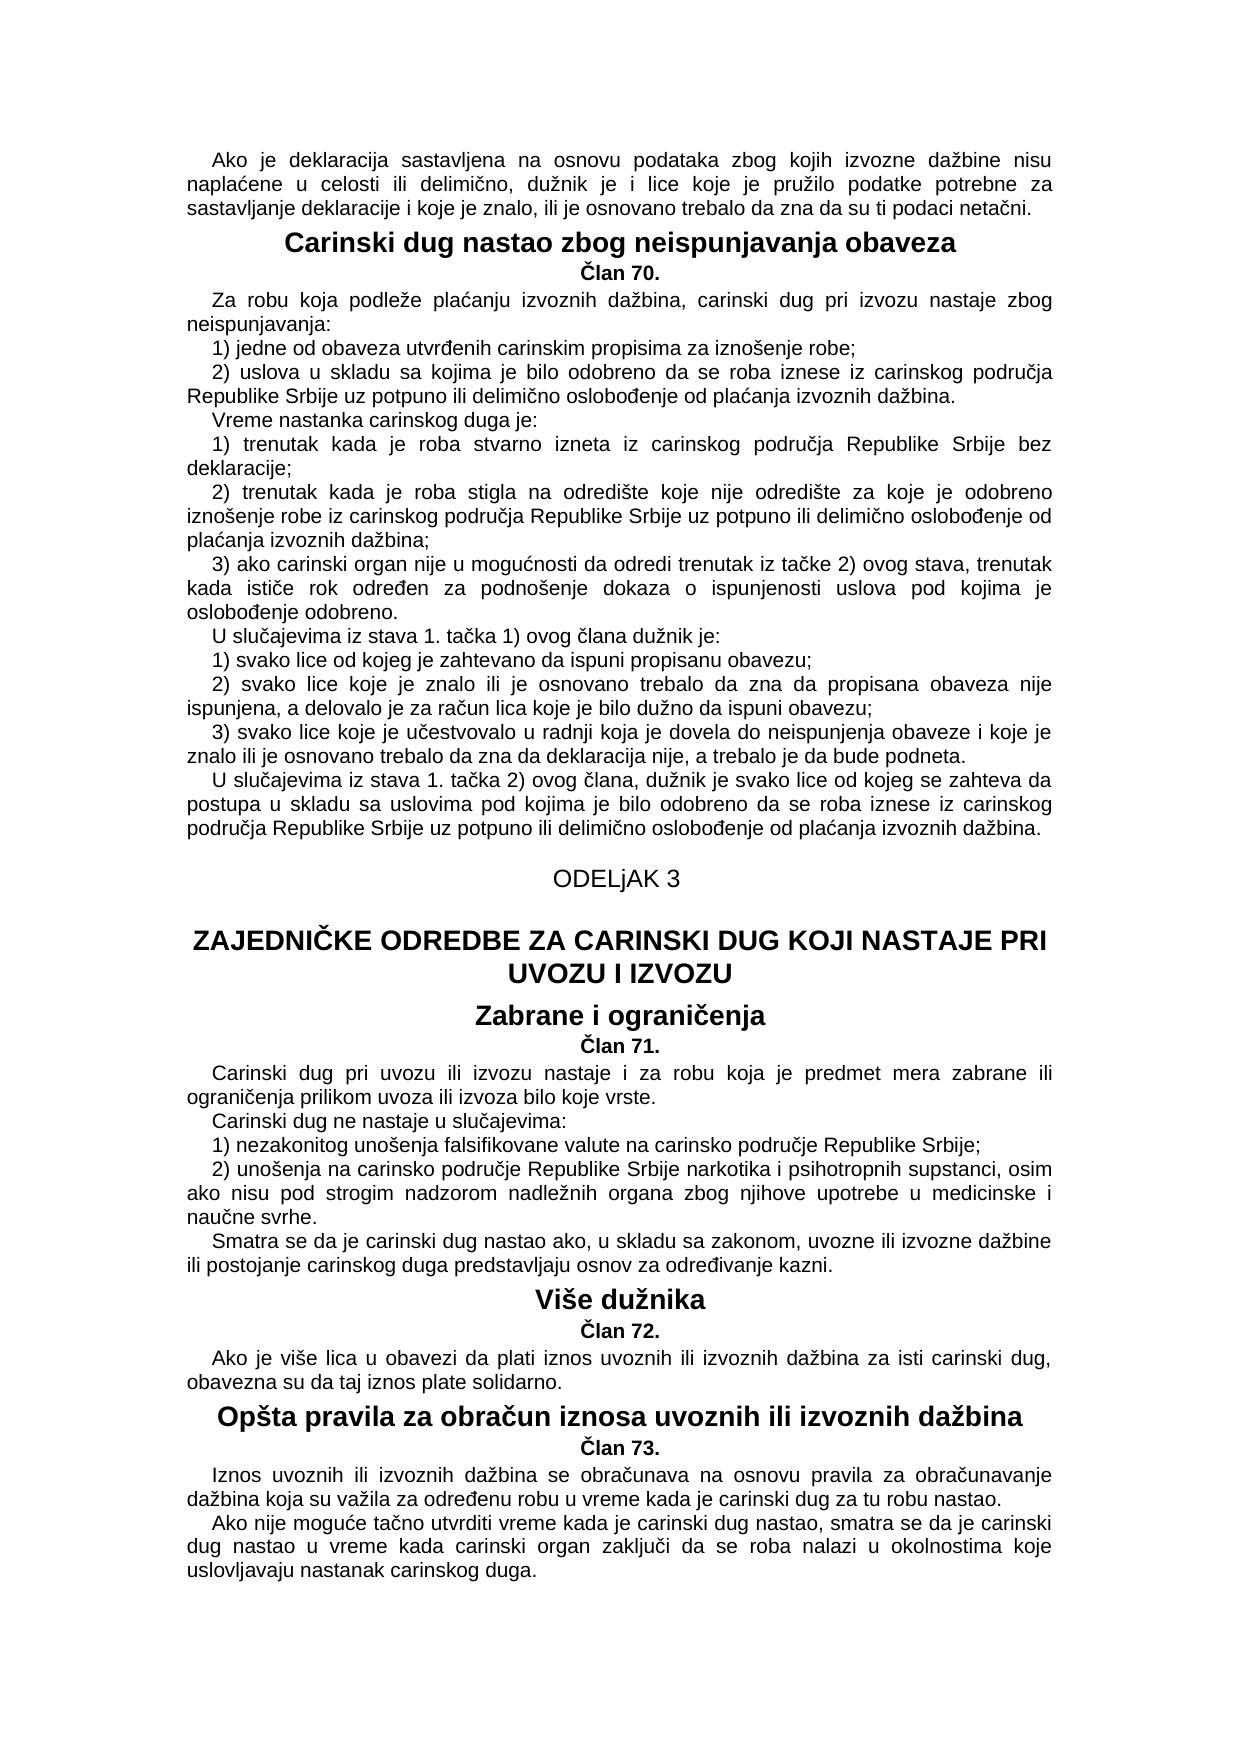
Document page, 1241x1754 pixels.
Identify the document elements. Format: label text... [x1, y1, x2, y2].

text Član 72. [148, 1318, 1093, 1342]
text Član 71. [148, 1034, 1093, 1058]
text 1) jedne od obaveza utvrđenih carinskim propisima za iznošenje robe; [187, 336, 1053, 360]
text Više dužnika [148, 1283, 1093, 1315]
text 3) ako carinski organ nije u mogućnosti da odredi trenutak iz tačke 2) ovog stava, trenutak kada ističe rok određen za podnošenje dokaza o ispunjenosti uslova pod kojima je oslobođenje odobreno. [187, 552, 1053, 624]
text 1) svako lice od kojeg je zahtevano da ispuni propisanu obavezu; [187, 648, 1053, 672]
text 2) unošenja na carinsko područje Republike Srbije narkotika i psihotropnih supstanci, osim ako nisu pod strogim nadzorom nadležnih organa zbog njihove upotrebe u medicinske i naučne svrhe. [187, 1157, 1053, 1229]
text Zabrane i ograničenja [148, 998, 1093, 1031]
text 2) svako lice koje je znalo ili je osnovano trebalo da zna da propisana obaveza nije ispunjena, a delovalo je za račun lica koje je bilo dužno da ispuni obavezu; [187, 672, 1053, 719]
text ZAJEDNIČKE ODREDBE ZA CARINSKI DUG KOJI NASTAJE PRI UVOZU I IZVOZU [171, 924, 1069, 989]
text 3) svako lice koje je učestvovalo u radnji koja je dovela do neispunjenja obaveze i koje je znalo ili je osnovano trebalo da zna da deklaracija nije, a trebalo je da bude podneta. [187, 719, 1053, 767]
text Ako nije moguće tačno utvrditi vreme kada je carinski dug nastao, smatra se da je carinski dug nastao u vreme kada carinski organ zaključi da se roba nalazi u okolnostima koje uslovljavaju nastanak carinskog duga. [187, 1510, 1053, 1582]
text 1) trenutak kada je roba stvarno izneta iz carinskog područja Republike Srbije bez deklaracije; [187, 432, 1053, 480]
text Član 70. [148, 261, 1093, 285]
text 2) uslova u skladu sa kojima je bilo odobreno da se roba iznese iz carinskog područja Republike Srbije uz potpuno ili delimično oslobođenje od plaćanja izvoznih dažbina. [187, 360, 1053, 408]
text U slučajevima iz stava 1. tačka 1) ovog člana dužnik je: [187, 624, 1053, 648]
text Ako je deklaracija sastavljena na osnovu podataka zbog kojih izvozne dažbine nisu naplaćene u celosti ili delimično, dužnik je i lice koje je pružilo podatke potrebne za sastavljanje deklaracije i koje je znalo, ili je osnovano trebalo da zna da su ti podaci netačni. [187, 148, 1053, 219]
text Smatra se da je carinski dug nastao ako, u skladu sa zakonom, uvozne ili izvozne dažbine ili postojanje carinskog duga predstavljaju osnov za određivanje kazni. [187, 1229, 1053, 1277]
text Opšta pravila za obračun iznosa uvoznih ili izvoznih dažbina [148, 1400, 1093, 1432]
text Vreme nastanka carinskog duga je: [187, 408, 1053, 432]
text 1) nezakonitog unošenja falsifikovane valute na carinsko područje Republike Srbije; [187, 1133, 1053, 1157]
text Iznos uvoznih ili izvoznih dažbina se obračunava na osnovu pravila za obračunavanje dažbina koja su važila za određenu robu u vreme kada je carinski dug za tu robu nastao. [187, 1462, 1053, 1510]
text Carinski dug pri uvozu ili izvozu nastaje i za robu koja je predmet mera zabrane ili ograničenja prilikom uvoza ili izvoza bilo koje vrste. [187, 1061, 1053, 1109]
text Carinski dug ne nastaje u slučajevima: [187, 1109, 1053, 1133]
text Za robu koja podleže plaćanju izvoznih dažbina, carinski dug pri izvozu nastaje zbog neispunjavanja: [187, 288, 1053, 336]
text ODELjAK 3 [148, 864, 1093, 893]
text 2) trenutak kada je roba stigla na odredište koje nije odredište za koje je odobreno iznošenje robe iz carinskog područja Republike Srbije uz potpuno ili delimično oslobođenje od plaćanja izvoznih dažbina; [187, 480, 1053, 552]
text U slučajevima iz stava 1. tačka 2) ovog člana, dužnik je svako lice od kojeg se zahteva da postupa u skladu sa uslovima pod kojima je bilo odobreno da se roba iznese iz carinskog područja Republike Srbije uz potpuno ili delimično oslobođenje od plaćanja izvoznih dažbina. [187, 767, 1053, 839]
text Ako je više lica u obavezi da plati iznos uvoznih ili izvoznih dažbina za isti carinski dug, obavezna su da taj iznos plate solidarno. [187, 1346, 1053, 1393]
text Član 73. [148, 1435, 1093, 1459]
text Carinski dug nastao zbog neispunjavanja obaveza [148, 226, 1093, 258]
